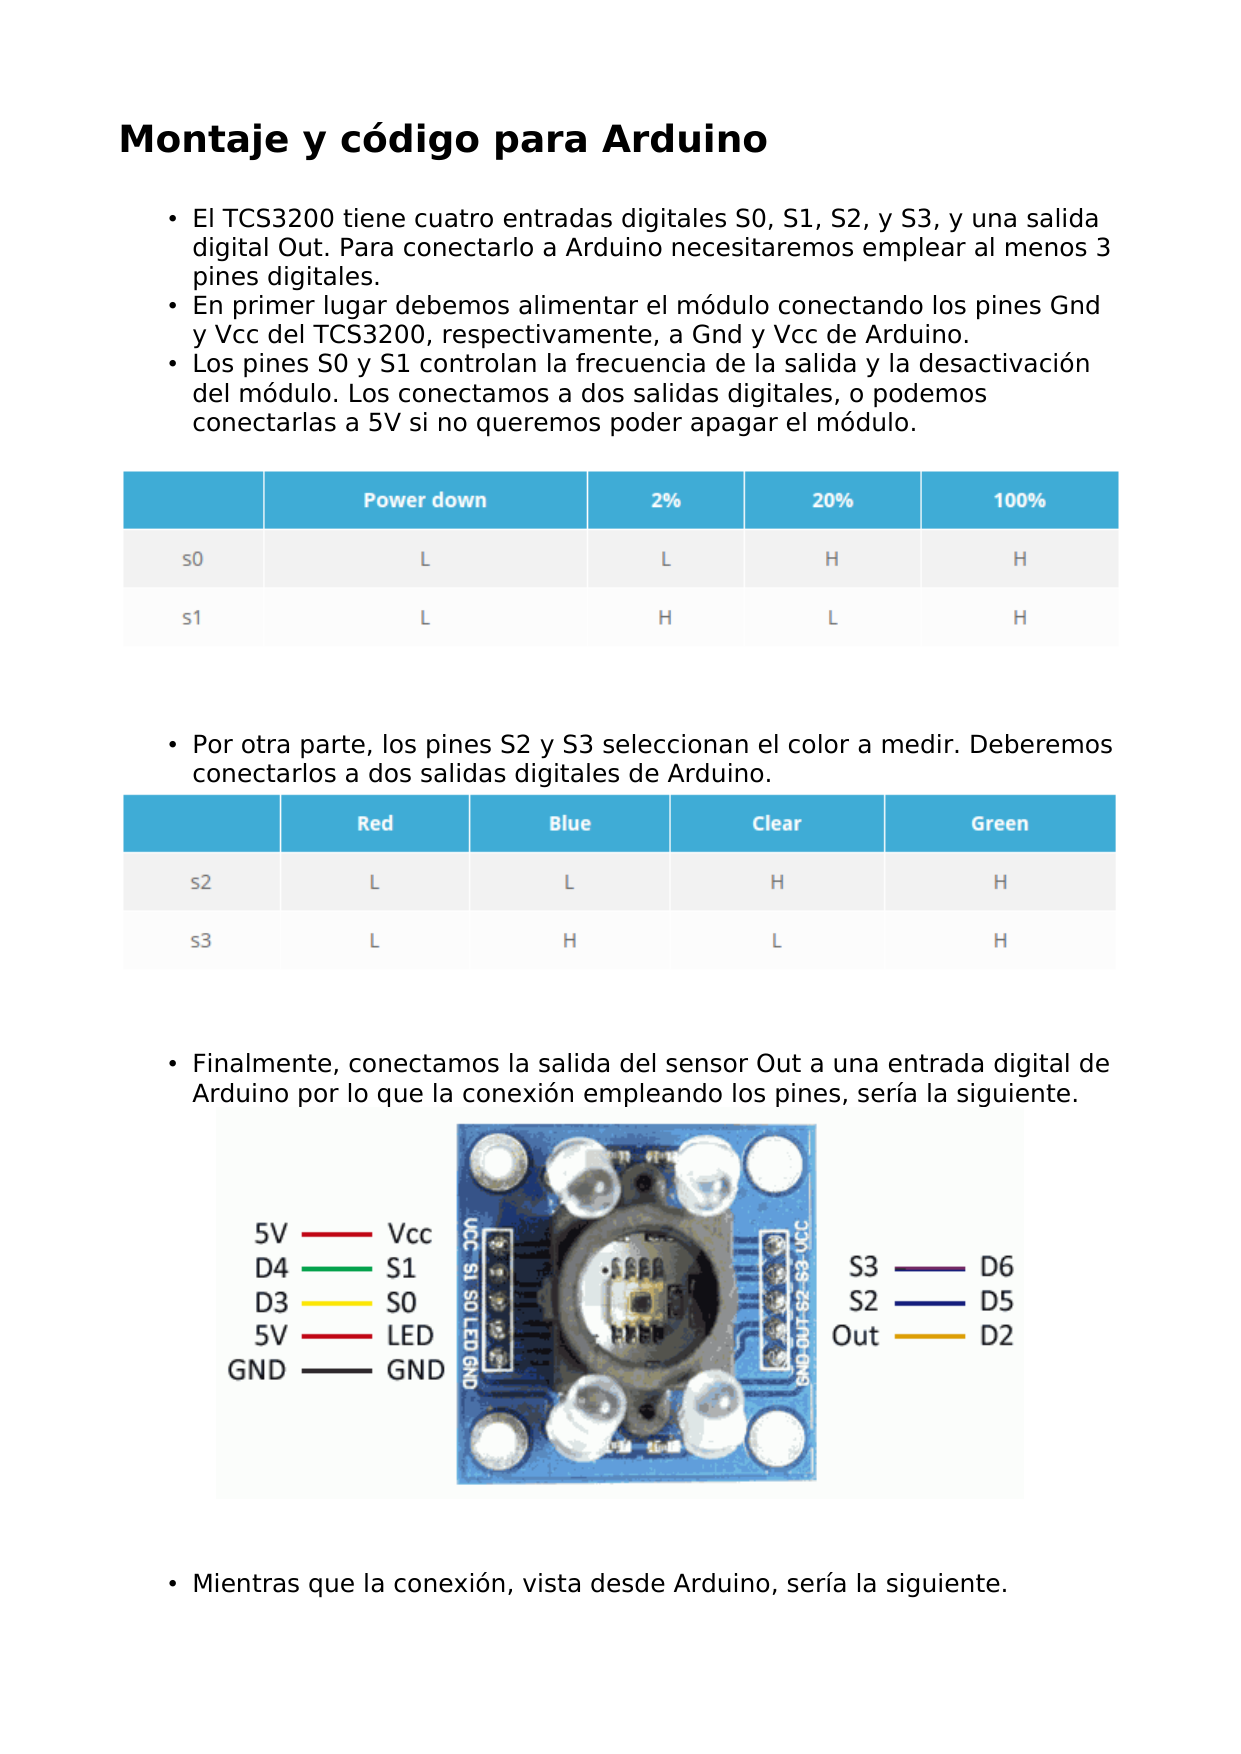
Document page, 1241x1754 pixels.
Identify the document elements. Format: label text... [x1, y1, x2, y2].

list En primer lugar debemos alimentar el módulo conectando los pines Gnd y Vcc del TCS3200, respectivamente, a Gnd y Vcc de Arduino. [177, 291, 1122, 349]
list Finalmente, conectamos la salida del sensor Out a una entrada digital de Arduino por lo que la conexión empleando los pines, sería la siguiente. [177, 1049, 1122, 1108]
list Mientras que la conexión, vista desde Arduino, sería la siguiente. [177, 1570, 1122, 1599]
list Los pines S0 y S1 controlan la frecuencia de la salida y la desactivación del módulo. Los conectamos a dos salidas digitales, o podemos conectarlas a 5V si no queremos poder apagar el módulo. [177, 349, 1122, 437]
picture [118, 788, 1123, 979]
list El TCS3200 tiene cuatro entradas digitales S0, S1, S2, y S3, y una salida digital Out. Para conectarlo a Arduino necesitaremos emplear al menos 3 pines digitales. [177, 204, 1122, 291]
picture [118, 466, 1123, 659]
subtitle Montaje y código para Arduino [118, 118, 1122, 162]
list Por otra parte, los pines S2 y S3 seleccionan el color a medir. Deberemos conectarlos a dos salidas digitales de Arduino. [177, 730, 1122, 788]
picture [216, 1107, 1024, 1499]
